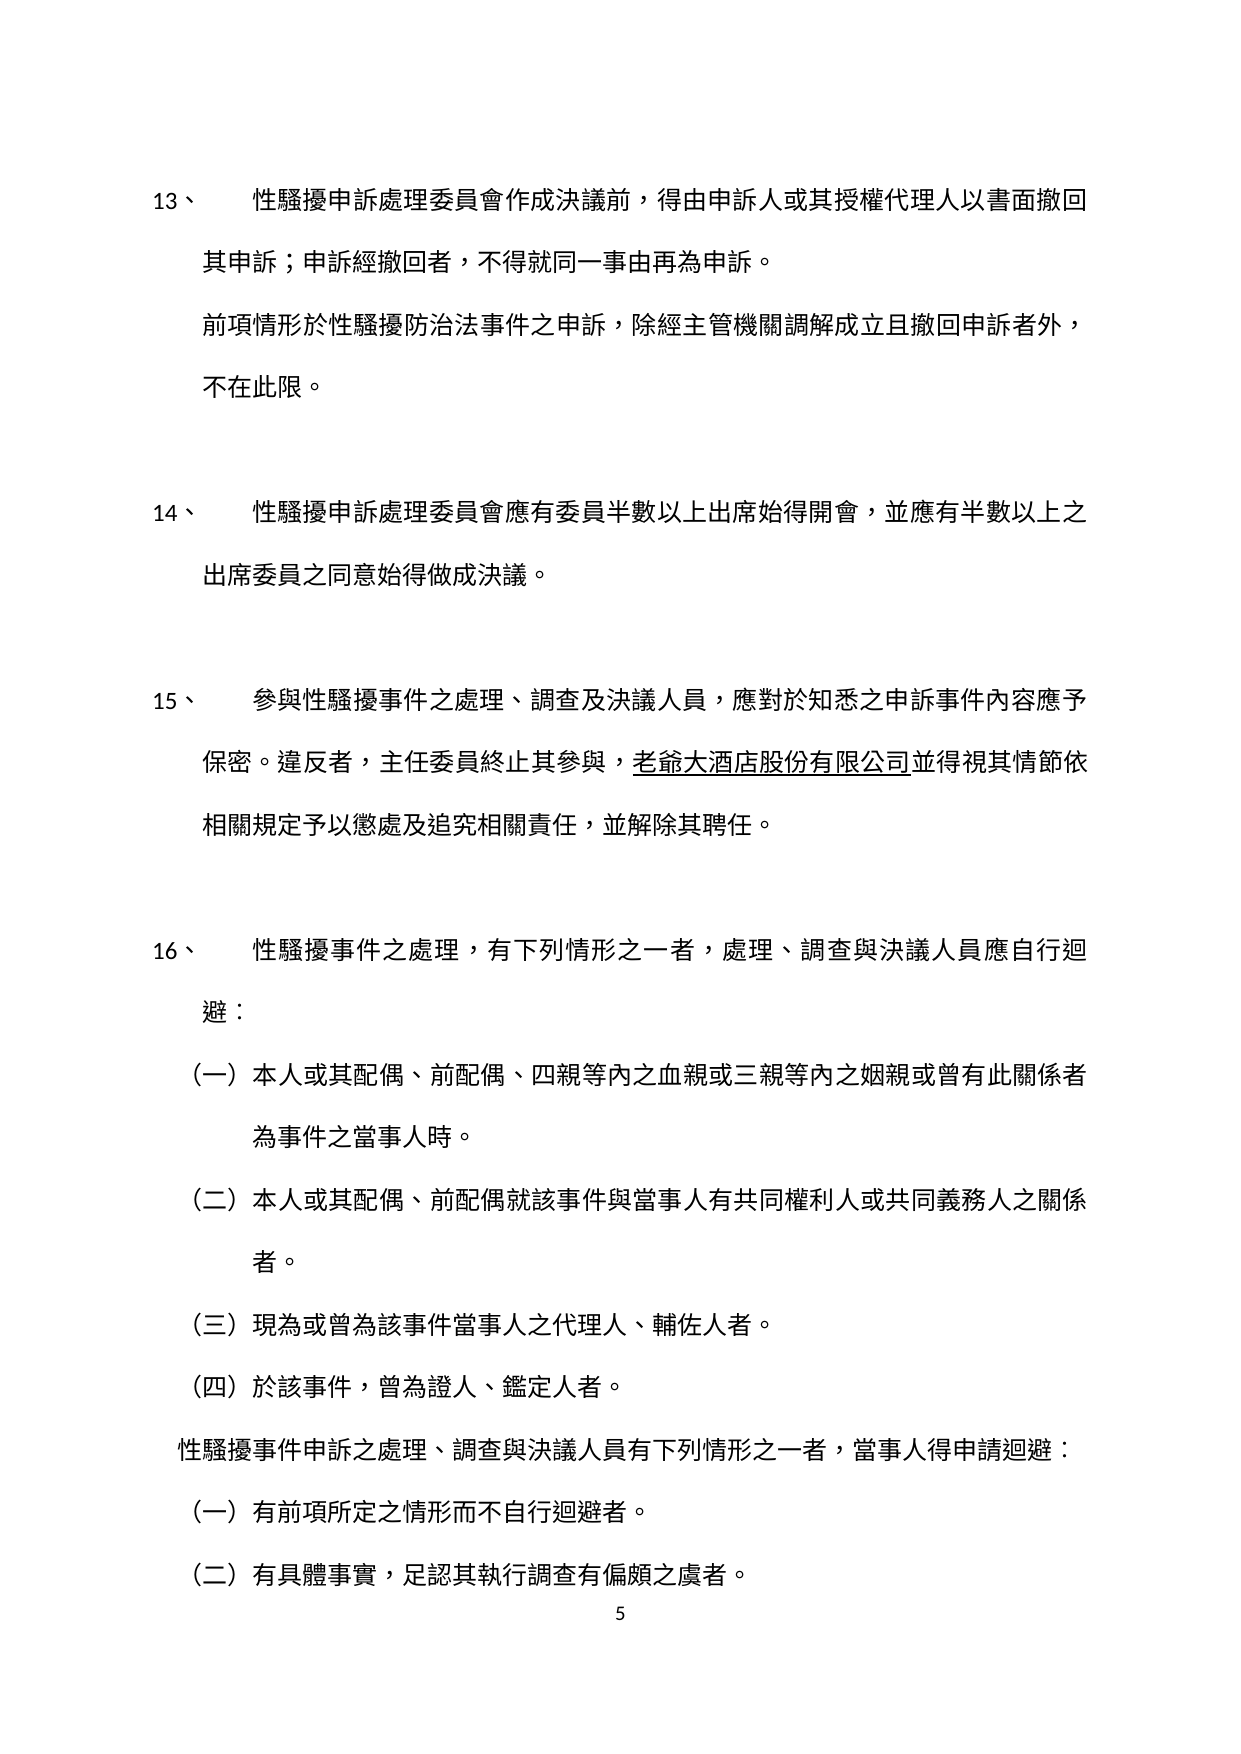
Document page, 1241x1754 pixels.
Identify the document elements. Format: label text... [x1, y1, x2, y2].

text 性騷擾事件申訴之處理、調查與決議人員有下列情形之一者，當事人得申請迴避︰ [177, 1407, 1088, 1469]
text 前項情形於性騷擾防治法事件之申訴，除經主管機關調解成立且撤回申訴者外，不在此限。 [202, 282, 1088, 407]
list 參與性騷擾事件之處理、調查及決議人員，應對於知悉之申訴事件內容應予保密。違反者，主任委員終止其參與，老爺大酒店股份有限公司並得視其情節依相關規定予以懲處及追究相關責任，並解除其聘任。 [152, 657, 1088, 844]
text （二）本人或其配偶、前配偶就該事件與當事人有共同權利人或共同義務人之關係者。 [177, 1157, 1088, 1282]
list 性騷擾申訴處理委員會作成決議前，得由申訴人或其授權代理人以書面撤回其申訴；申訴經撤回者，不得就同一事由再為申訴。 [152, 157, 1088, 282]
text （一）有前項所定之情形而不自行迴避者。 [177, 1469, 1088, 1532]
text （一）本人或其配偶、前配偶、四親等內之血親或三親等內之姻親或曾有此關係者為事件之當事人時。 [177, 1032, 1088, 1157]
text （二）有具體事實，足認其執行調查有偏頗之虞者。 [177, 1532, 1088, 1594]
list 性騷擾事件之處理，有下列情形之一者，處理、調查與決議人員應自行迴避︰ [152, 907, 1088, 1032]
text （四）於該事件，曾為證人、鑑定人者。 [177, 1344, 1088, 1407]
list 性騷擾申訴處理委員會應有委員半數以上出席始得開會，並應有半數以上之出席委員之同意始得做成決議。 [152, 469, 1088, 594]
text （三）現為或曾為該事件當事人之代理人、輔佐人者。 [177, 1282, 1088, 1344]
